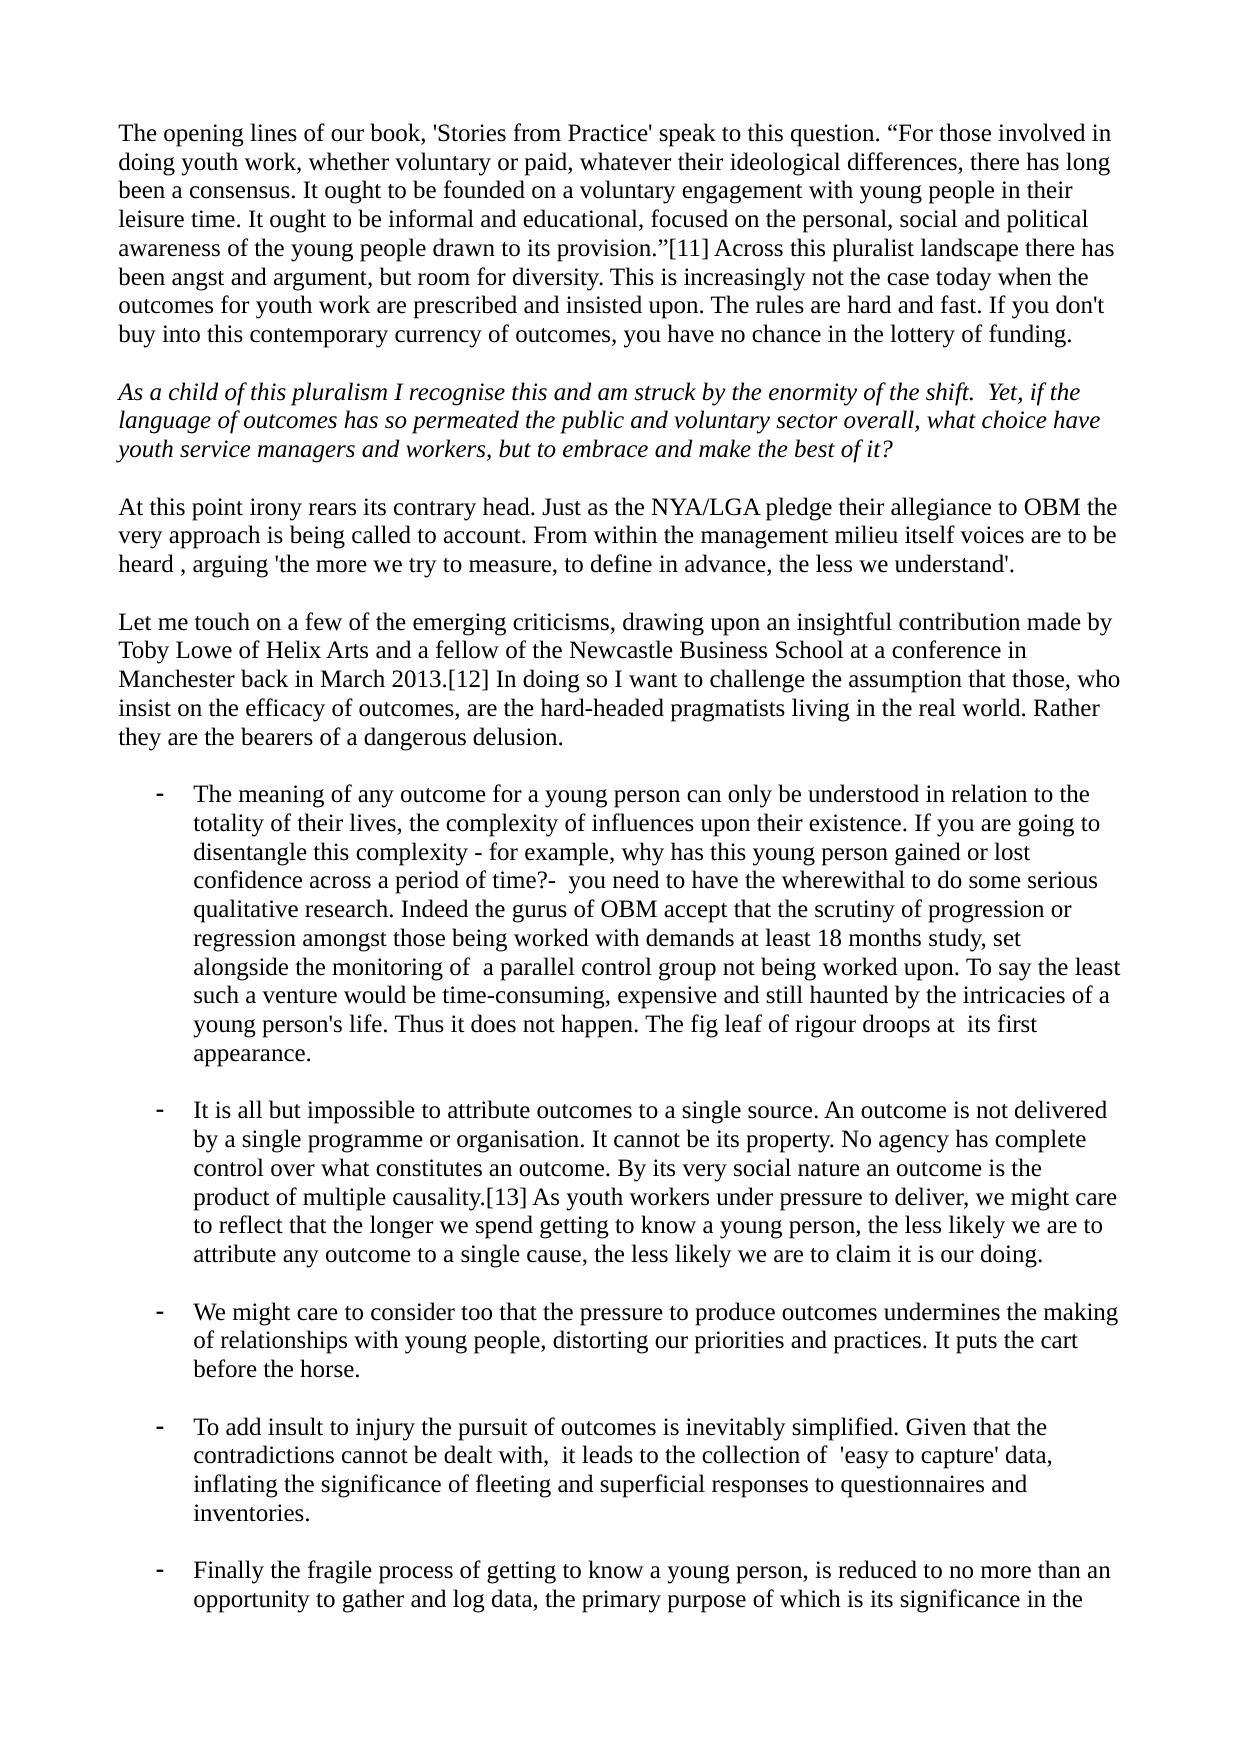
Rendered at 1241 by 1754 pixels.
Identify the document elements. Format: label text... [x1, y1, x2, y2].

text As a child of this pluralism I recognise this and am struck by the enormity of the shift. Yet, if the language of outcomes has so permeated the public and voluntary sector overall, what choice have youth service managers and workers, but to embrace and make the best of it? [118, 377, 1122, 463]
text The opening lines of our book, 'Stories from Practice' speak to this question. “For those involved in doing youth work, whether voluntary or paid, whatever their ideological differences, there has long been a consensus. It ought to be founded on a voluntary engagement with young people in their leisure time. It ought to be informal and educational, focused on the personal, social and political awareness of the young people drawn to its provision.”[11] Across this pluralist landscape there has been angst and argument, but room for diversity. This is increasingly not the case today when the outcomes for youth work are prescribed and insisted upon. The rules are hard and fast. If you don't buy into this contemporary currency of outcomes, you have no chance in the lottery of funding. [118, 118, 1122, 348]
list Finally the fragile process of getting to know a young person, is reduced to no more than an opportunity to gather and log data, the primary purpose of which is its significance in the [156, 1556, 1122, 1613]
text At this point irony rears its contrary head. Just as the NYA/LGA pledge their allegiance to OBM the very approach is being called to account. From within the management milieu itself voices are to be heard , arguing 'the more we try to measure, to define in advance, the less we understand'. [118, 492, 1122, 578]
list To add insult to injury the pursuit of outcomes is inevitably simplified. Given that the contradictions cannot be dealt with, it leads to the collection of 'easy to capture' data, inflating the significance of fleeting and superficial responses to questionnaires and inventories. [156, 1412, 1122, 1527]
text Let me touch on a few of the emerging criticisms, drawing upon an insightful contribution made by Toby Lowe of Helix Arts and a fellow of the Newcastle Business School at a conference in Manchester back in March 2013.[12] In doing so I want to challenge the assumption that those, who insist on the efficacy of outcomes, are the hard-headed pragmatists living in the real world. Rather they are the bearers of a dangerous delusion. [118, 607, 1122, 751]
list It is all but impossible to attribute outcomes to a single source. An outcome is not delivered by a single programme or organisation. It cannot be its property. No agency has complete control over what constitutes an outcome. By its very social nature an outcome is the product of multiple causality.[13] As youth workers under pressure to deliver, we might care to reflect that the longer we spend getting to know a young person, the less likely we are to attribute any outcome to a single cause, the less likely we are to claim it is our doing. [156, 1096, 1122, 1268]
list The meaning of any outcome for a young person can only be understood in relation to the totality of their lives, the complexity of influences upon their existence. If you are going to disentangle this complexity - for example, why has this young person gained or lost confidence across a period of time?- you need to have the wherewithal to do some serious qualitative research. Indeed the gurus of OBM accept that the scrutiny of progression or regression amongst those being worked with demands at least 18 months study, set alongside the monitoring of a parallel control group not being worked upon. To say the least such a venture would be time-consuming, expensive and still haunted by the intricacies of a young person's life. Thus it does not happen. The fig leaf of rigour droops at its first appearance. [156, 779, 1122, 1067]
list We might care to consider too that the pressure to produce outcomes undermines the making of relationships with young people, distorting our priorities and practices. It puts the cart before the horse. [156, 1297, 1122, 1383]
